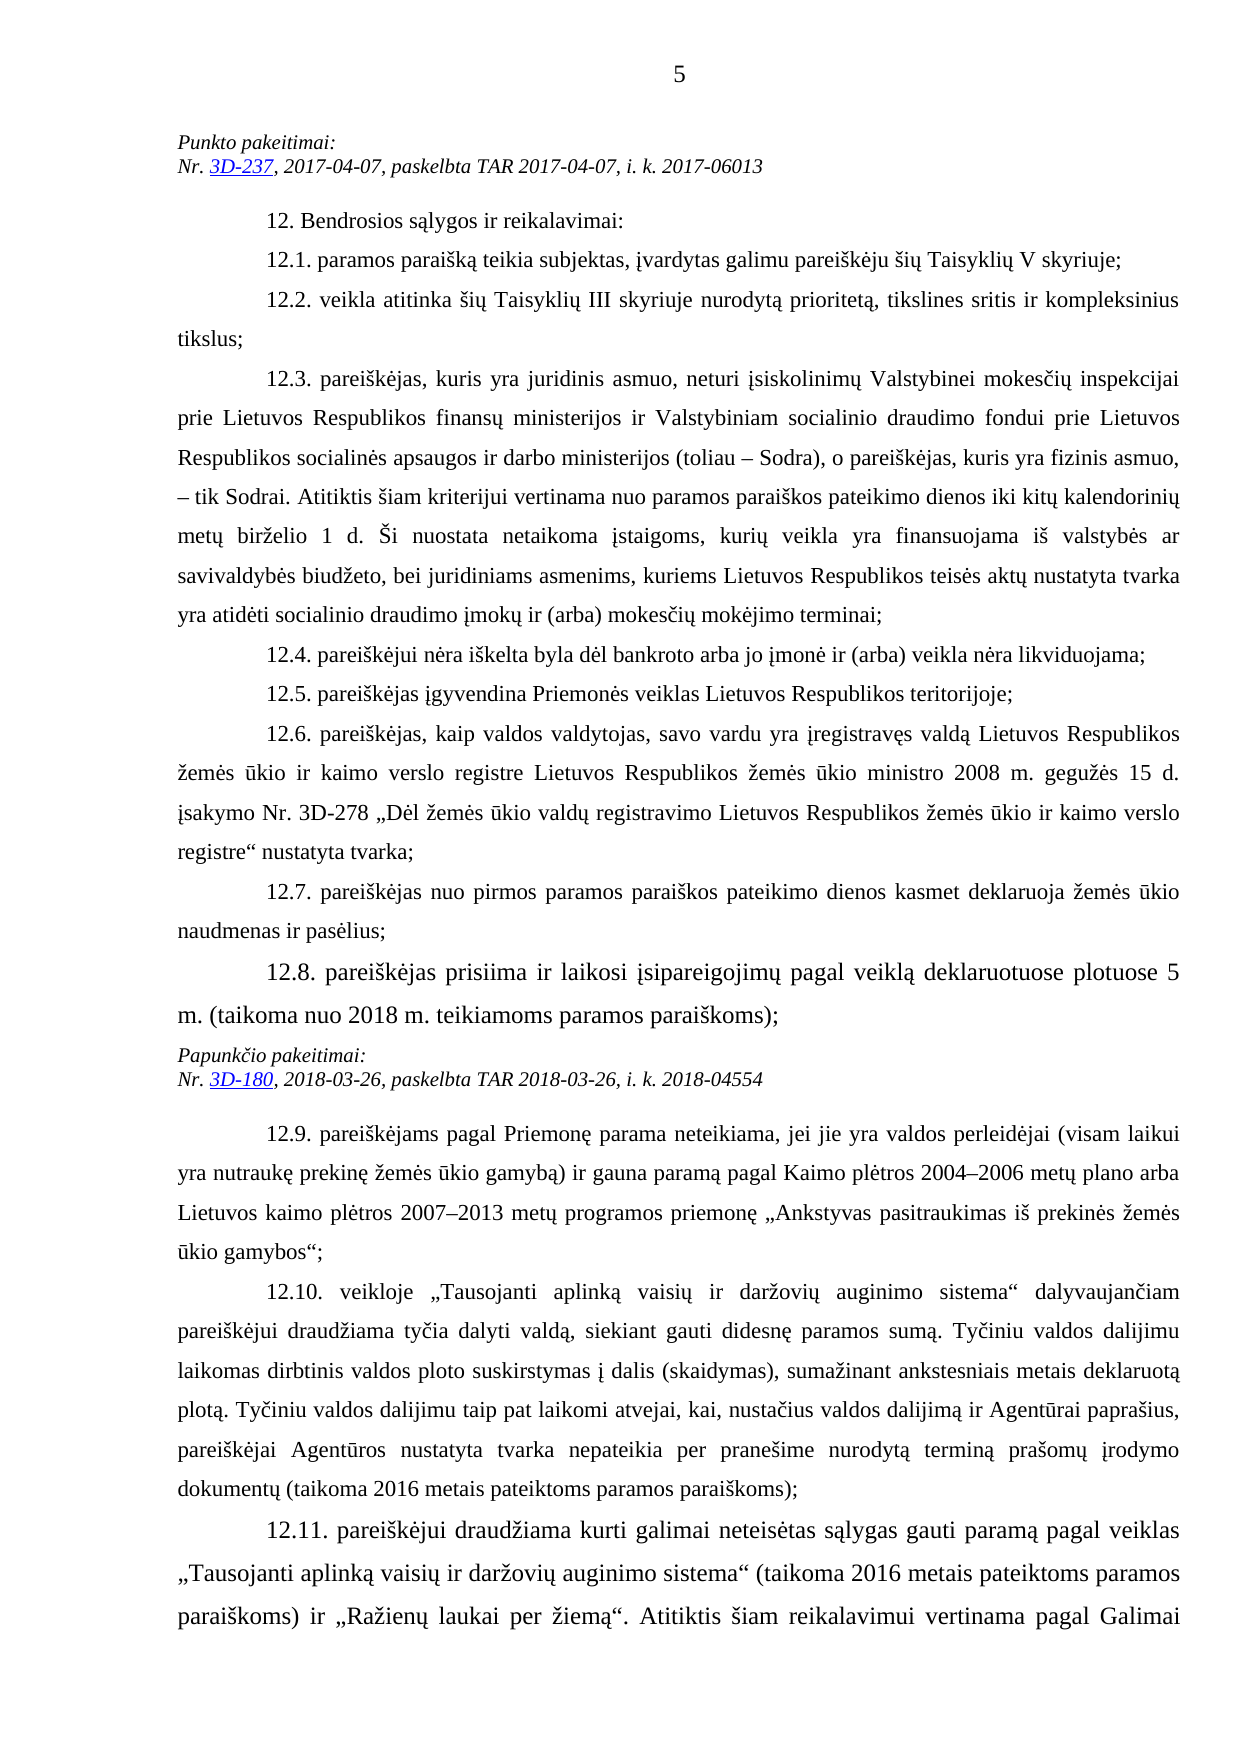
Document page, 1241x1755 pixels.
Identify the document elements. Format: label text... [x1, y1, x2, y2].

text 12.7. pareiškėjas nuo pirmos paramos paraiškos pateikimo dienos kasmet deklaruoja žemės ūkio naudmenas ir pasėlius; [177, 878, 1181, 944]
text 12.11. pareiškėjui draudžiama kurti galimai neteisėtas sąlygas gauti paramą pagal veiklas „Tausojanti aplinką vaisių ir daržovių auginimo sistema“ (taikoma 2016 metais pateiktoms paramos paraiškoms) ir „Ražienų laukai per žiemą“. Atitiktis šiam reikalavimui vertinama pagal Galimai [177, 1515, 1181, 1630]
text 12.9. pareiškėjams pagal Priemonę parama neteikiama, jei jie yra valdos perleidėjai (visam laikui yra nutraukę prekinę žemės ūkio gamybą) ir gauna paramą pagal Kaimo plėtros 2004–2006 metų plano arba Lietuvos kaimo plėtros 2007–2013 metų programos priemonę „Ankstyvas pasitraukimas iš prekinės žemės ūkio gamybos“; [177, 1120, 1181, 1265]
text Nr. 3D-180, 2018-03-26, paskelbta TAR 2018-03-26, i. k. 2018-04554 [177, 1067, 1181, 1091]
text Nr. 3D-237, 2017-04-07, paskelbta TAR 2017-04-07, i. k. 2017-06013 [177, 154, 1181, 178]
text Papunkčio pakeitimai: [177, 1043, 1181, 1067]
text 12. Bendrosios sąlygos ir reikalavimai: [177, 207, 1181, 233]
text 12.4. pareiškėjui nėra iškelta byla dėl bankroto arba jo įmonė ir (arba) veikla nėra likviduojama; [177, 641, 1181, 667]
text 12.1. paramos paraišką teikia subjektas, įvardytas galimu pareiškėju šių Taisyklių V skyriuje; [177, 246, 1181, 273]
text 12.6. pareiškėjas, kaip valdos valdytojas, savo vardu yra įregistravęs valdą Lietuvos Respublikos žemės ūkio ir kaimo verslo registre Lietuvos Respublikos žemės ūkio ministro 2008 m. gegužės 15 d. įsakymo Nr. 3D-278 „Dėl žemės ūkio valdų registravimo Lietuvos Respublikos žemės ūkio ir kaimo verslo registre“ nustatyta tvarka; [177, 720, 1181, 865]
text Punkto pakeitimai: [177, 130, 1181, 154]
text 12.3. pareiškėjas, kuris yra juridinis asmuo, neturi įsiskolinimų Valstybinei mokesčių inspekcijai prie Lietuvos Respublikos finansų ministerijos ir Valstybiniam socialinio draudimo fondui prie Lietuvos Respublikos socialinės apsaugos ir darbo ministerijos (toliau – Sodra), o pareiškėjas, kuris yra fizinis asmuo, – tik Sodrai. Atitiktis šiam kriterijui vertinama nuo paramos paraiškos pateikimo dienos iki kitų kalendorinių metų birželio 1 d. Ši nuostata netaikoma įstaigoms, kurių veikla yra finansuojama iš valstybės ar savivaldybės biudžeto, bei juridiniams asmenims, kuriems Lietuvos Respublikos teisės aktų nustatyta tvarka yra atidėti socialinio draudimo įmokų ir (arba) mokesčių mokėjimo terminai; [177, 365, 1181, 628]
text 12.5. pareiškėjas įgyvendina Priemonės veiklas Lietuvos Respublikos teritorijoje; [177, 681, 1181, 707]
text 12.2. veikla atitinka šių Taisyklių III skyriuje nurodytą prioritetą, tikslines sritis ir kompleksinius tikslus; [177, 286, 1181, 352]
text 12.8. pareiškėjas prisiima ir laikosi įsipareigojimų pagal veiklą deklaruotuose plotuose 5 m. (taikoma nuo 2018 m. teikiamoms paramos paraiškoms); [177, 957, 1181, 1029]
text 12.10. veikloje „Tausojanti aplinką vaisių ir daržovių auginimo sistema“ dalyvaujančiam pareiškėjui draudžiama tyčia dalyti valdą, siekiant gauti didesnę paramos sumą. Tyčiniu valdos dalijimu laikomas dirbtinis valdos ploto suskirstymas į dalis (skaidymas), sumažinant ankstesniais metais deklaruotą plotą. Tyčiniu valdos dalijimu taip pat laikomi atvejai, kai, nustačius valdos dalijimą ir Agentūrai paprašius, pareiškėjai Agentūros nustatyta tvarka nepateikia per pranešime nurodytą terminą prašomų įrodymo dokumentų (taikoma 2016 metais pateiktoms paramos paraiškoms); [177, 1278, 1181, 1502]
